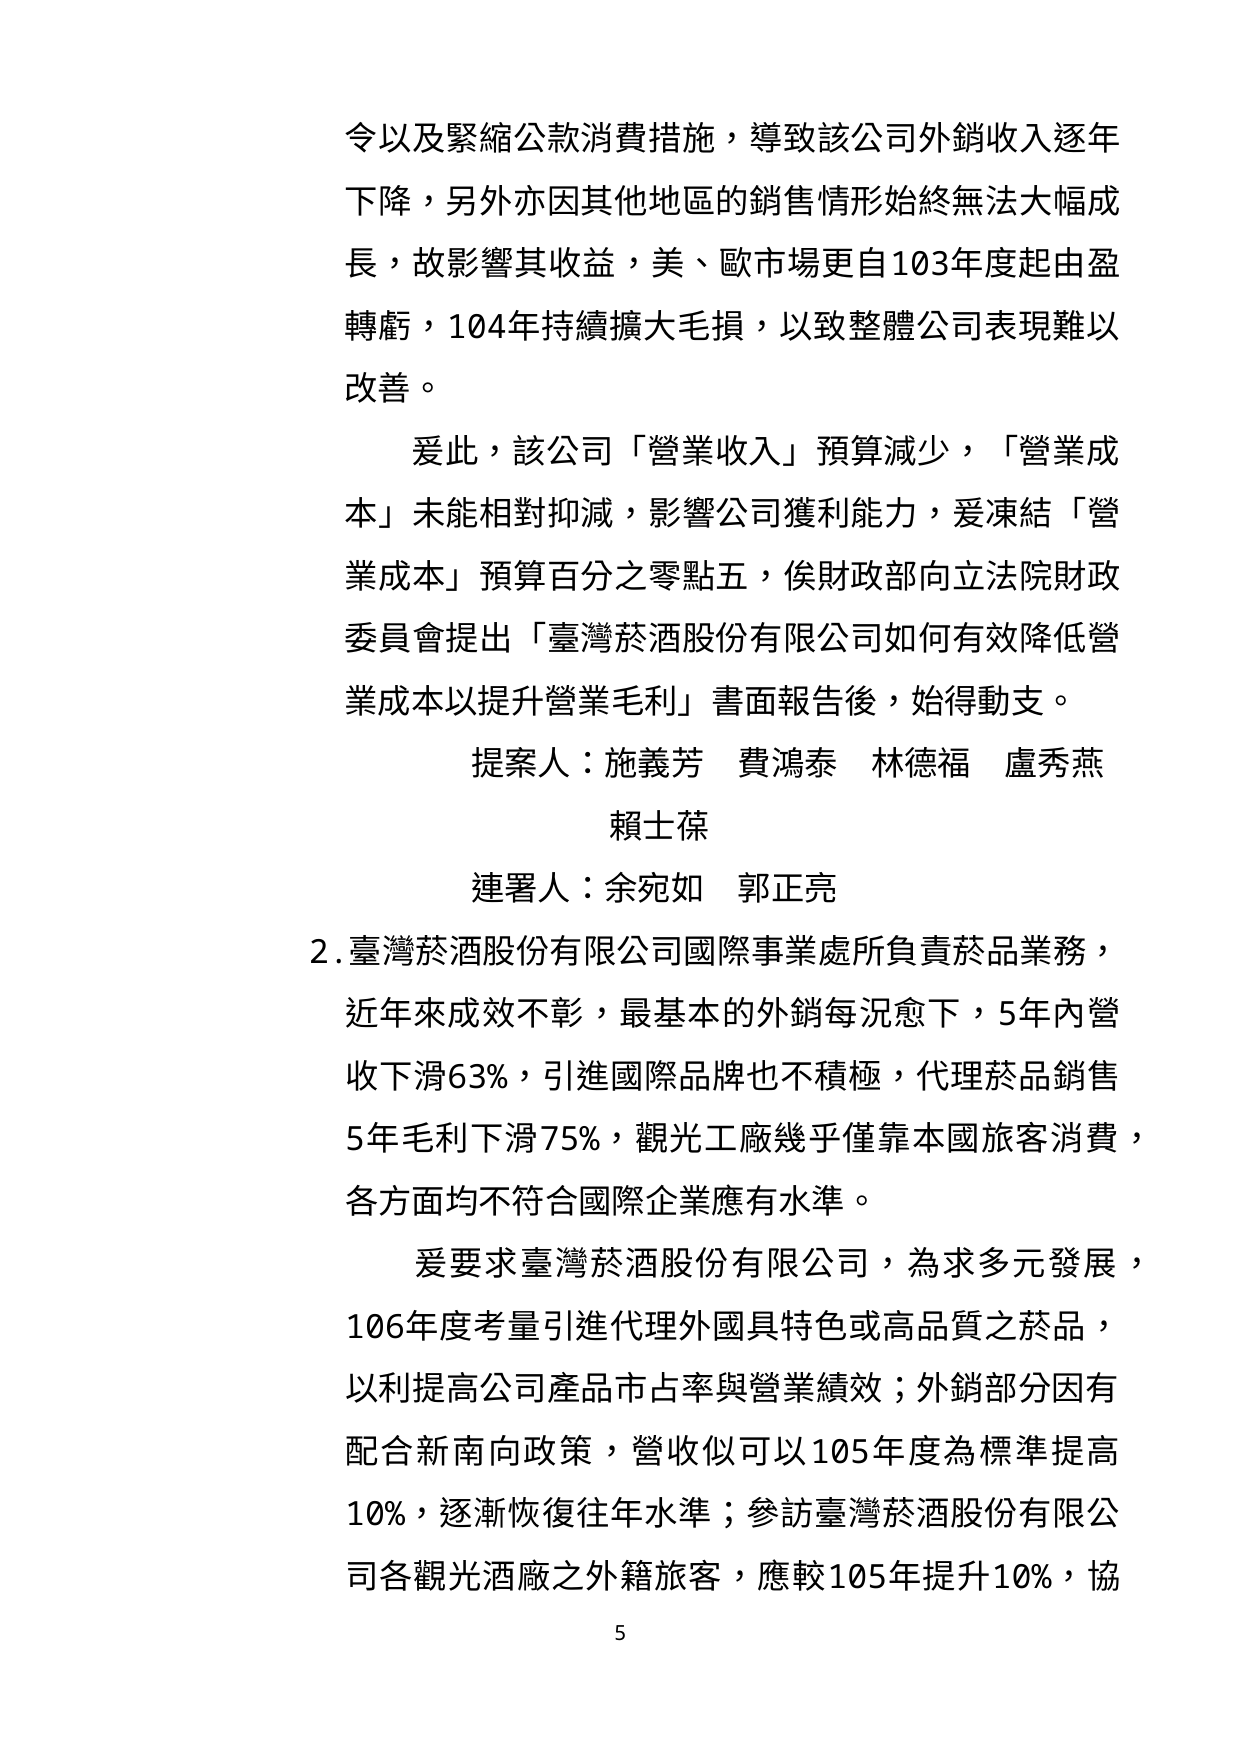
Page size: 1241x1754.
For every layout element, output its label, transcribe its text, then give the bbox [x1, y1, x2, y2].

text 2.臺灣菸酒股份有限公司國際事業處所負責菸品業務，近年來成效不彰，最基本的外銷每況愈下，5年內營收下滑63%，引進國際品牌也不積極，代理菸品銷售5年毛利下滑75%，觀光工廠幾乎僅靠本國旅客消費，各方面均不符合國際企業應有水準。 [308, 907, 1120, 1219]
text 提案人：施義芳 費鴻泰 林德福 盧秀燕 賴士葆 [471, 719, 1120, 844]
text 爰要求臺灣菸酒股份有限公司，為求多元發展，106年度考量引進代理外國具特色或高品質之菸品，以利提高公司產品市占率與營業績效；外銷部分因有配合新南向政策，營收似可以105年度為標準提高10%，逐漸恢復往年水準；參訪臺灣菸酒股份有限公司各觀光酒廠之外籍旅客，應較105年提升10%，協助推廣我國吸引國際觀光旅客。因「行銷費用」之「公共關係費」部分用於有關此項國際關係，故凍結106年度「行銷費用」項下「服務費用」之「公共關係費」預算839萬5千元之十分之一，俟向立法院財政委員會提出書面報告後，始得動支。 [308, 1219, 1120, 1594]
text 臺灣菸酒股份有限公司為達成國際化之經營目標，積極拓展海外市場行銷，並以酒類及菸類為主，外銷市場為中國大陸、美、日、歐及東南亞市場，中國大陸為主要銷售市場；然近年來因為中國大陸實施禁奢令以及緊縮公款消費措施，導致該公司外銷收入逐年下降，另外亦因其他地區的銷售情形始終無法大幅成長，故影響其收益，美、歐市場更自103年度起由盈轉虧，104年持續擴大毛損，以致整體公司表現難以改善。 [344, 94, 1120, 407]
text 爰此，該公司「營業收入」預算減少，「營業成本」未能相對抑減，影響公司獲利能力，爰凍結「營業成本」預算百分之零點五，俟財政部向立法院財政委員會提出「臺灣菸酒股份有限公司如何有效降低營業成本以提升營業毛利」書面報告後，始得動支。 [344, 407, 1120, 719]
text 連署人：余宛如 郭正亮 [471, 844, 1120, 907]
